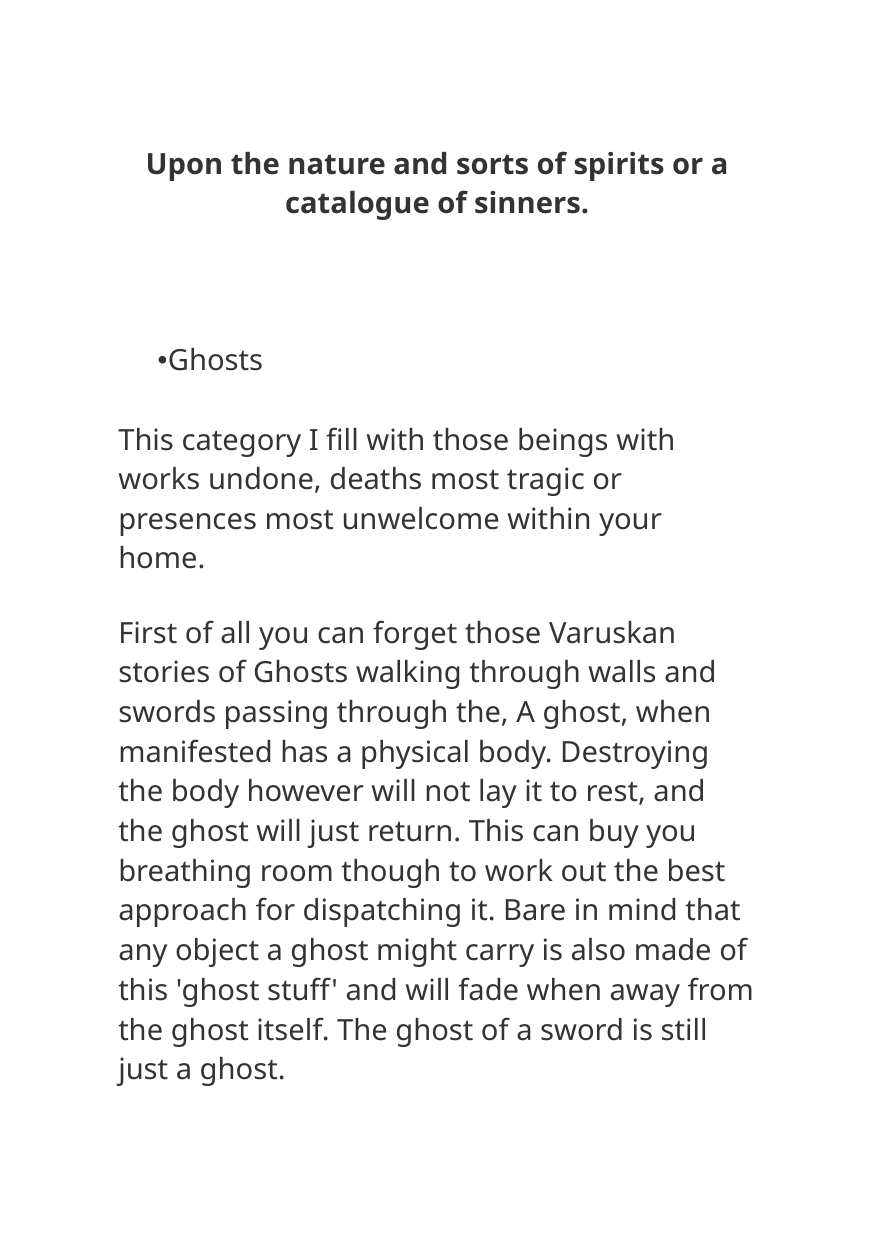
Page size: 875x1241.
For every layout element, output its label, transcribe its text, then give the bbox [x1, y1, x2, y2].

list Ghosts [118, 339, 756, 379]
subtitle Upon the nature and sorts of spirits or a catalogue of sinners. [118, 143, 756, 222]
text First of all you can forget those Varuskan stories of Ghosts walking through walls and swords passing through the, A ghost, when manifested has a physical body. Destroying the body however will not lay it to rest, and the ghost will just return. This can buy you breathing room though to work out the best approach for dispatching it. Bare in mind that any object a ghost might carry is also made of this 'ghost stuff' and will fade when away from the ghost itself. The ghost of a sword is still just a ghost. [118, 612, 756, 1088]
text This category I fill with those beings with works undone, deaths most tragic or presences most unwelcome within your home. [118, 419, 756, 577]
